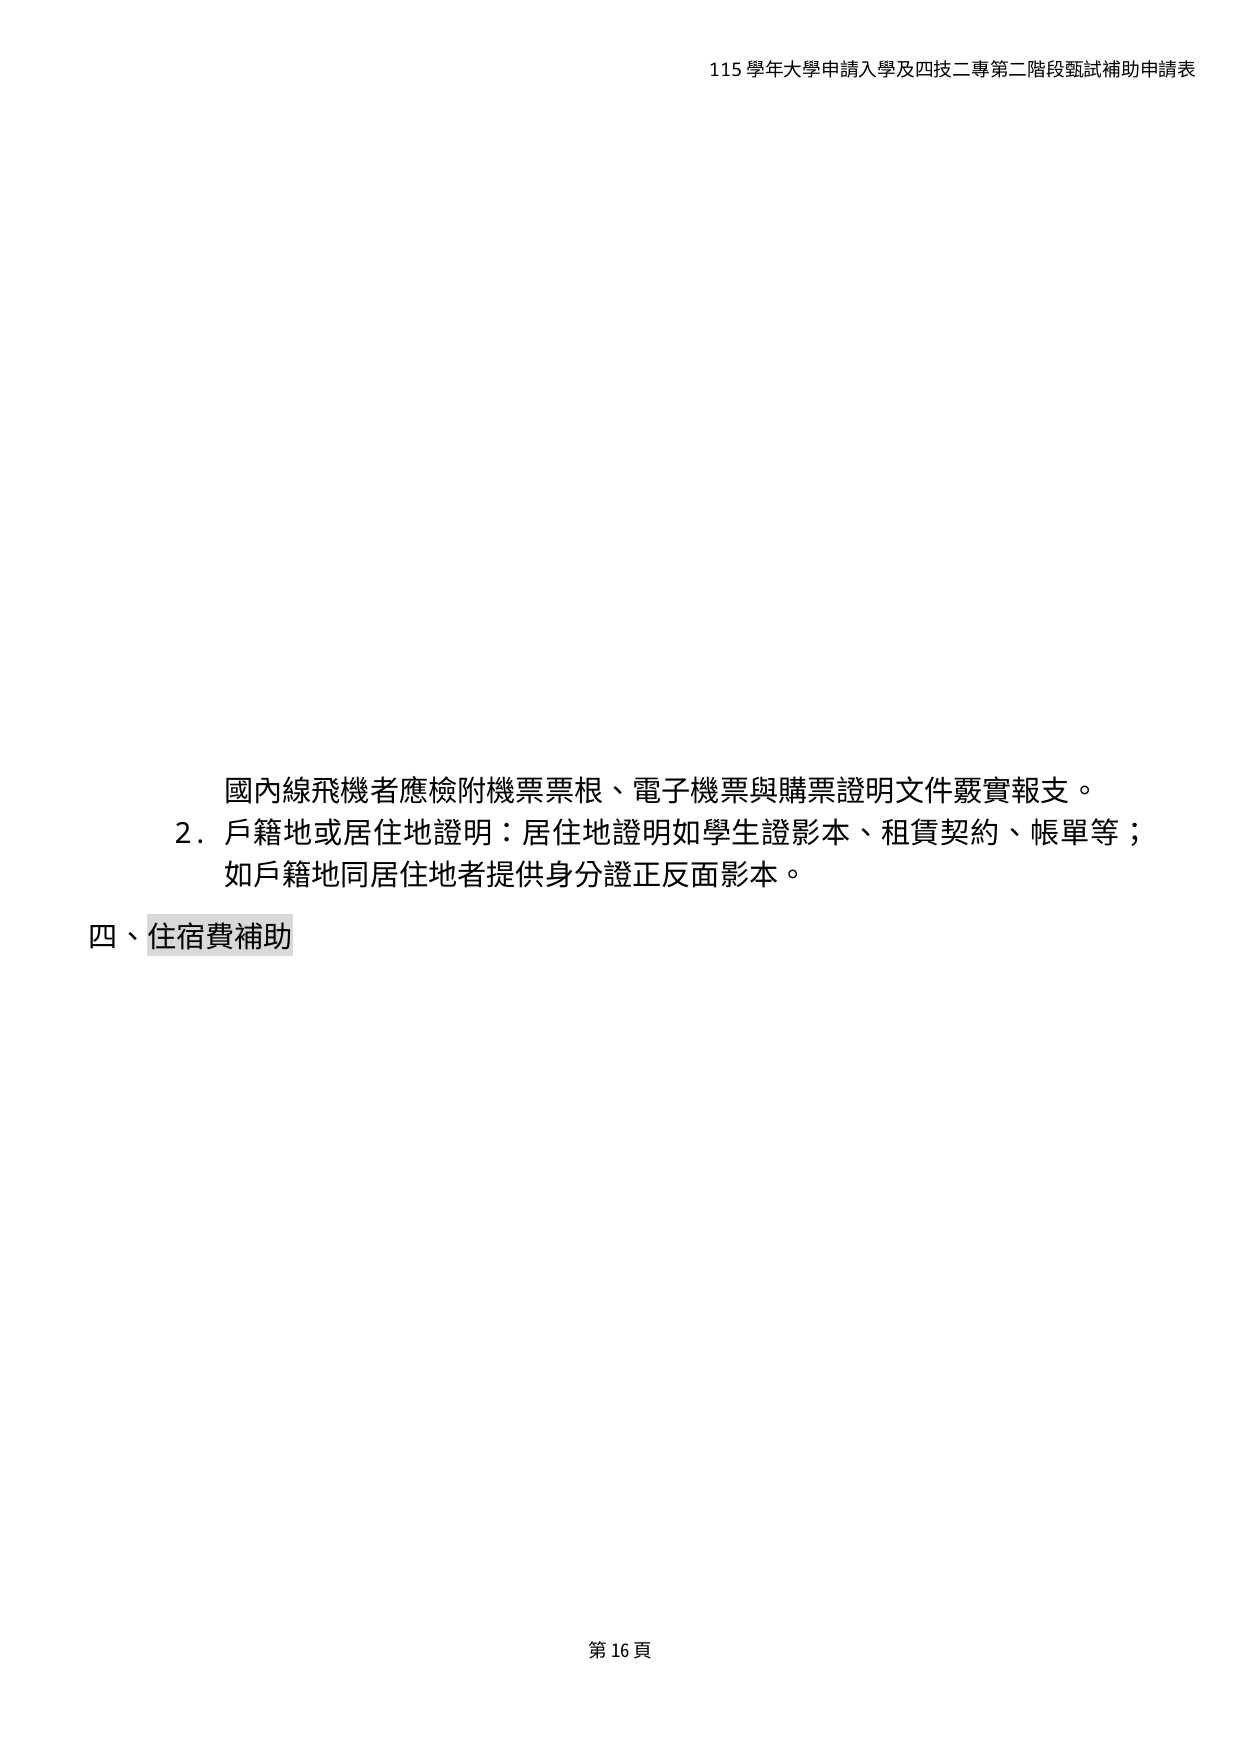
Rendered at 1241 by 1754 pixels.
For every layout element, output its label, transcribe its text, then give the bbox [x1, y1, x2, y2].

list 戶籍地或居住地證明：居住地證明如學生證影本、租賃契約、帳單等；如戶籍地同居住地者提供身分證正反面影本。 [174, 810, 1152, 893]
list 國內線飛機者應檢附機票票根、電子機票與購票證明文件覈實報支。 [174, 768, 1152, 810]
text 四、住宿費補助 [89, 893, 1152, 956]
